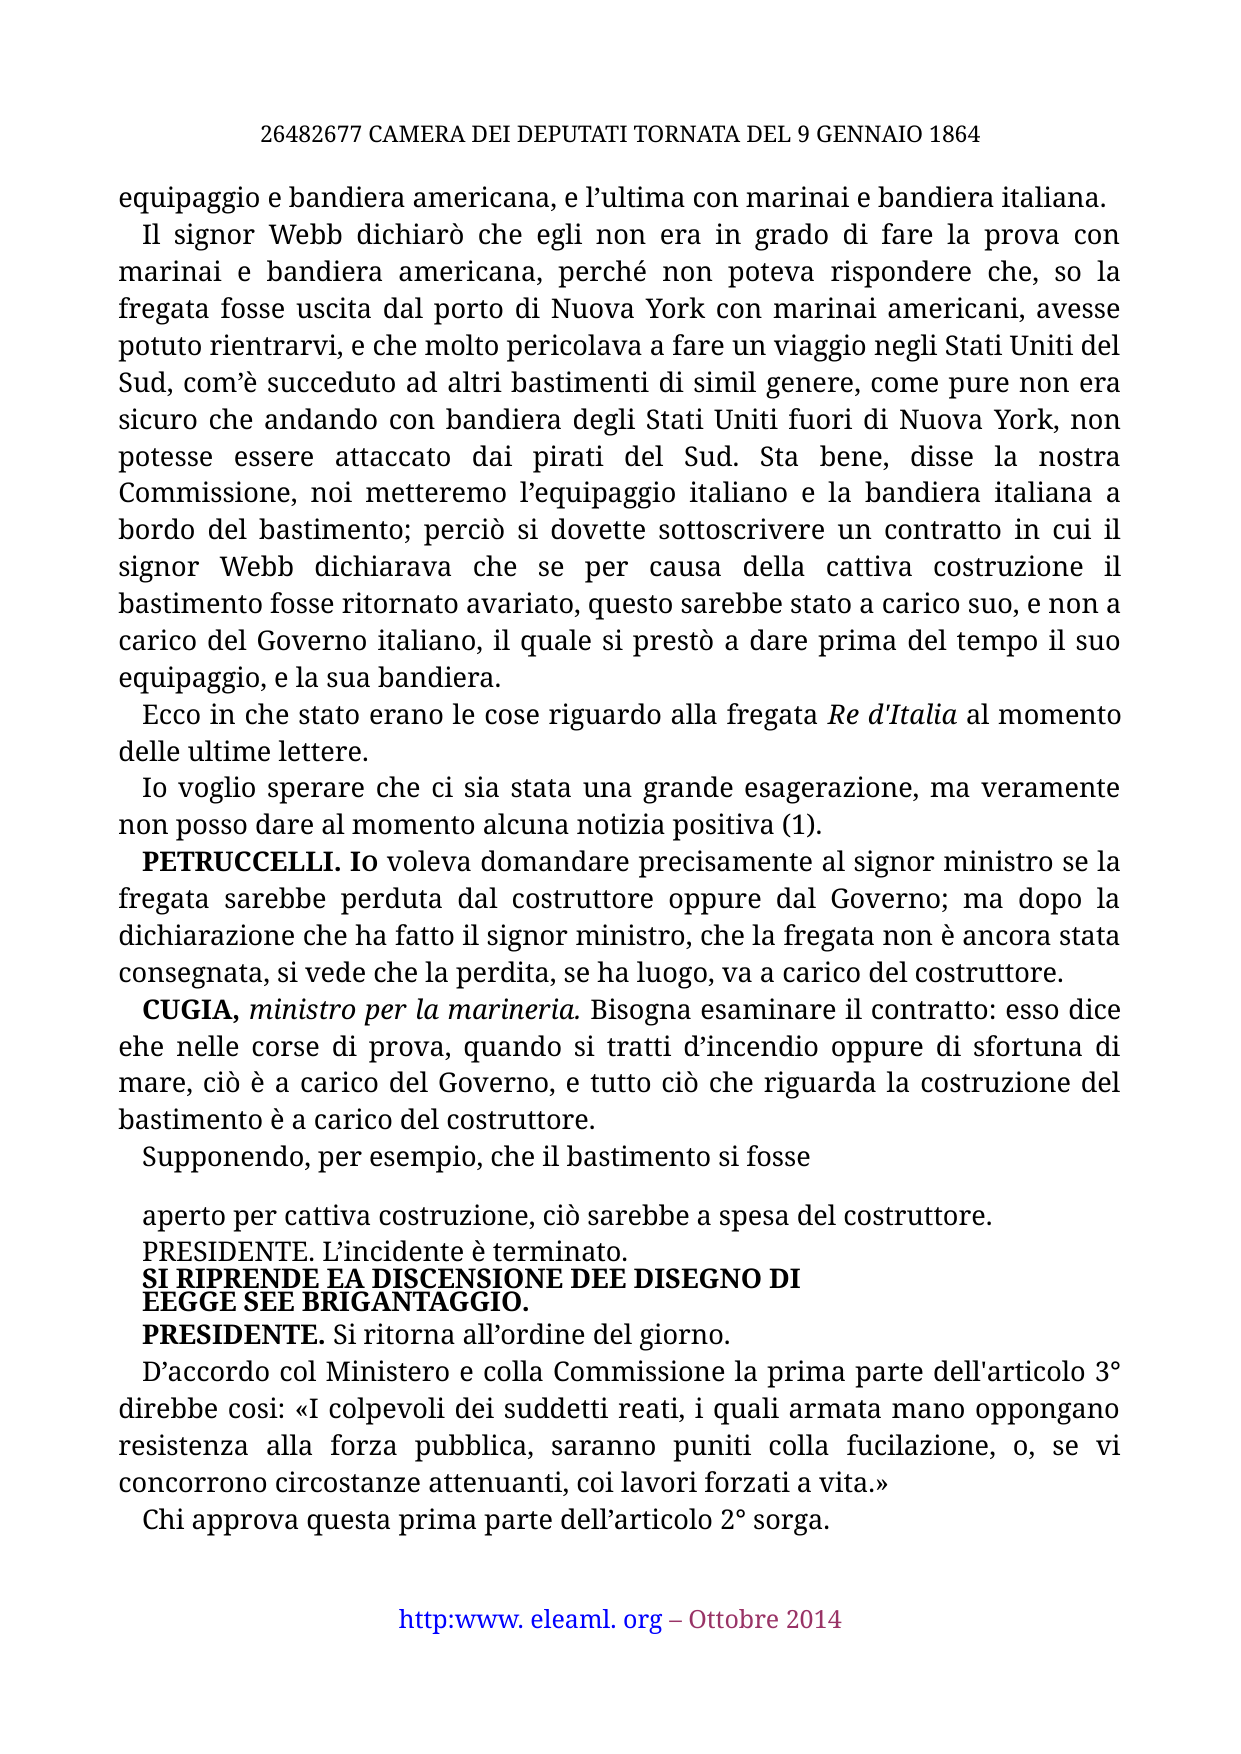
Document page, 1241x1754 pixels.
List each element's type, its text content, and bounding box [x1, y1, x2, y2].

text aperto per cattiva costruzione, ciò sarebbe a spesa del costruttore. [118, 1196, 1122, 1233]
text Chi approva questa prima parte dell’articolo 2° sorga. [118, 1500, 1122, 1537]
text Il signor Webb dichiarò che egli non era in grado di fare la prova con marinai e bandiera americana, perché non poteva rispondere che, so la fregata fosse uscita dal porto di Nuova York con marinai americani, avesse potuto rientrarvi, e che molto pericolava a fare un viaggio negli Stati Uniti del Sud, com’è succeduto ad altri bastimenti di simil genere, come pure non era sicuro che andando con bandiera degli Stati Uniti fuori di Nuova York, non potesse essere attaccato dai pirati del Sud. Sta bene, disse la nostra Commissione, noi metteremo l’equipaggio italiano e la bandiera italiana a bordo del bastimento; perciò si dovette sottoscrivere un contratto in cui il signor Webb dichiarava che se per causa della cattiva costruzione il bastimento fosse ritornato avariato, questo sarebbe stato a carico suo, e non a carico del Governo italiano, il quale si prestò a dare prima del tempo il suo equipaggio, e la sua bandiera. [118, 216, 1122, 695]
text Supponendo, per esempio, che il bastimento si fosse [118, 1138, 1122, 1174]
text SI RIPRENDE EA DISCENSIONE DEE DISEGNO DI [118, 1270, 1122, 1293]
text PETRUCCELLI. Io voleva domandare precisamente al signor ministro se la fregata sarebbe perduta dal costruttore oppure dal Governo; ma dopo la dichiarazione che ha fatto il signor ministro, che la fregata non è ancora stata consegnata, si vede che la perdita, se ha luogo, va a carico del costruttore. [118, 843, 1122, 990]
text EEGGE SEE BRIGANTAGGIO. [118, 1293, 1122, 1316]
text PRESIDENTE. L’incidente è terminato. [118, 1233, 1122, 1270]
text CUGIA, ministro per la marineria. Bisogna esaminare il contratto: esso dice ehe nelle corse di prova, quando si tratti d’incendio oppure di sfortuna di mare, ciò è a carico del Governo, e tutto ciò che riguarda la costruzione del bastimento è a carico del costruttore. [118, 990, 1122, 1138]
text PRESIDENTE. Si ritorna all’ordine del giorno. [118, 1316, 1122, 1353]
text equipaggio e bandiera americana, e l’ultima con marinai e bandiera italiana. [118, 179, 1122, 216]
text Ecco in che stato erano le cose riguardo alla fregata Re d'Italia al momento delle ultime lettere. [118, 695, 1122, 769]
text D’accordo col Ministero e colla Commissione la prima parte dell'articolo 3° direbbe cosi: «I colpevoli dei suddetti reati, i quali armata mano oppongano resistenza alla forza pubblica, saranno puniti colla fucilazione, o, se vi concorrono circostanze attenuanti, coi lavori forzati a vita.» [118, 1353, 1122, 1500]
text Io voglio sperare che ci sia stata una grande esagerazione, ma veramente non posso dare al momento alcuna notizia positiva (1). [118, 769, 1122, 843]
